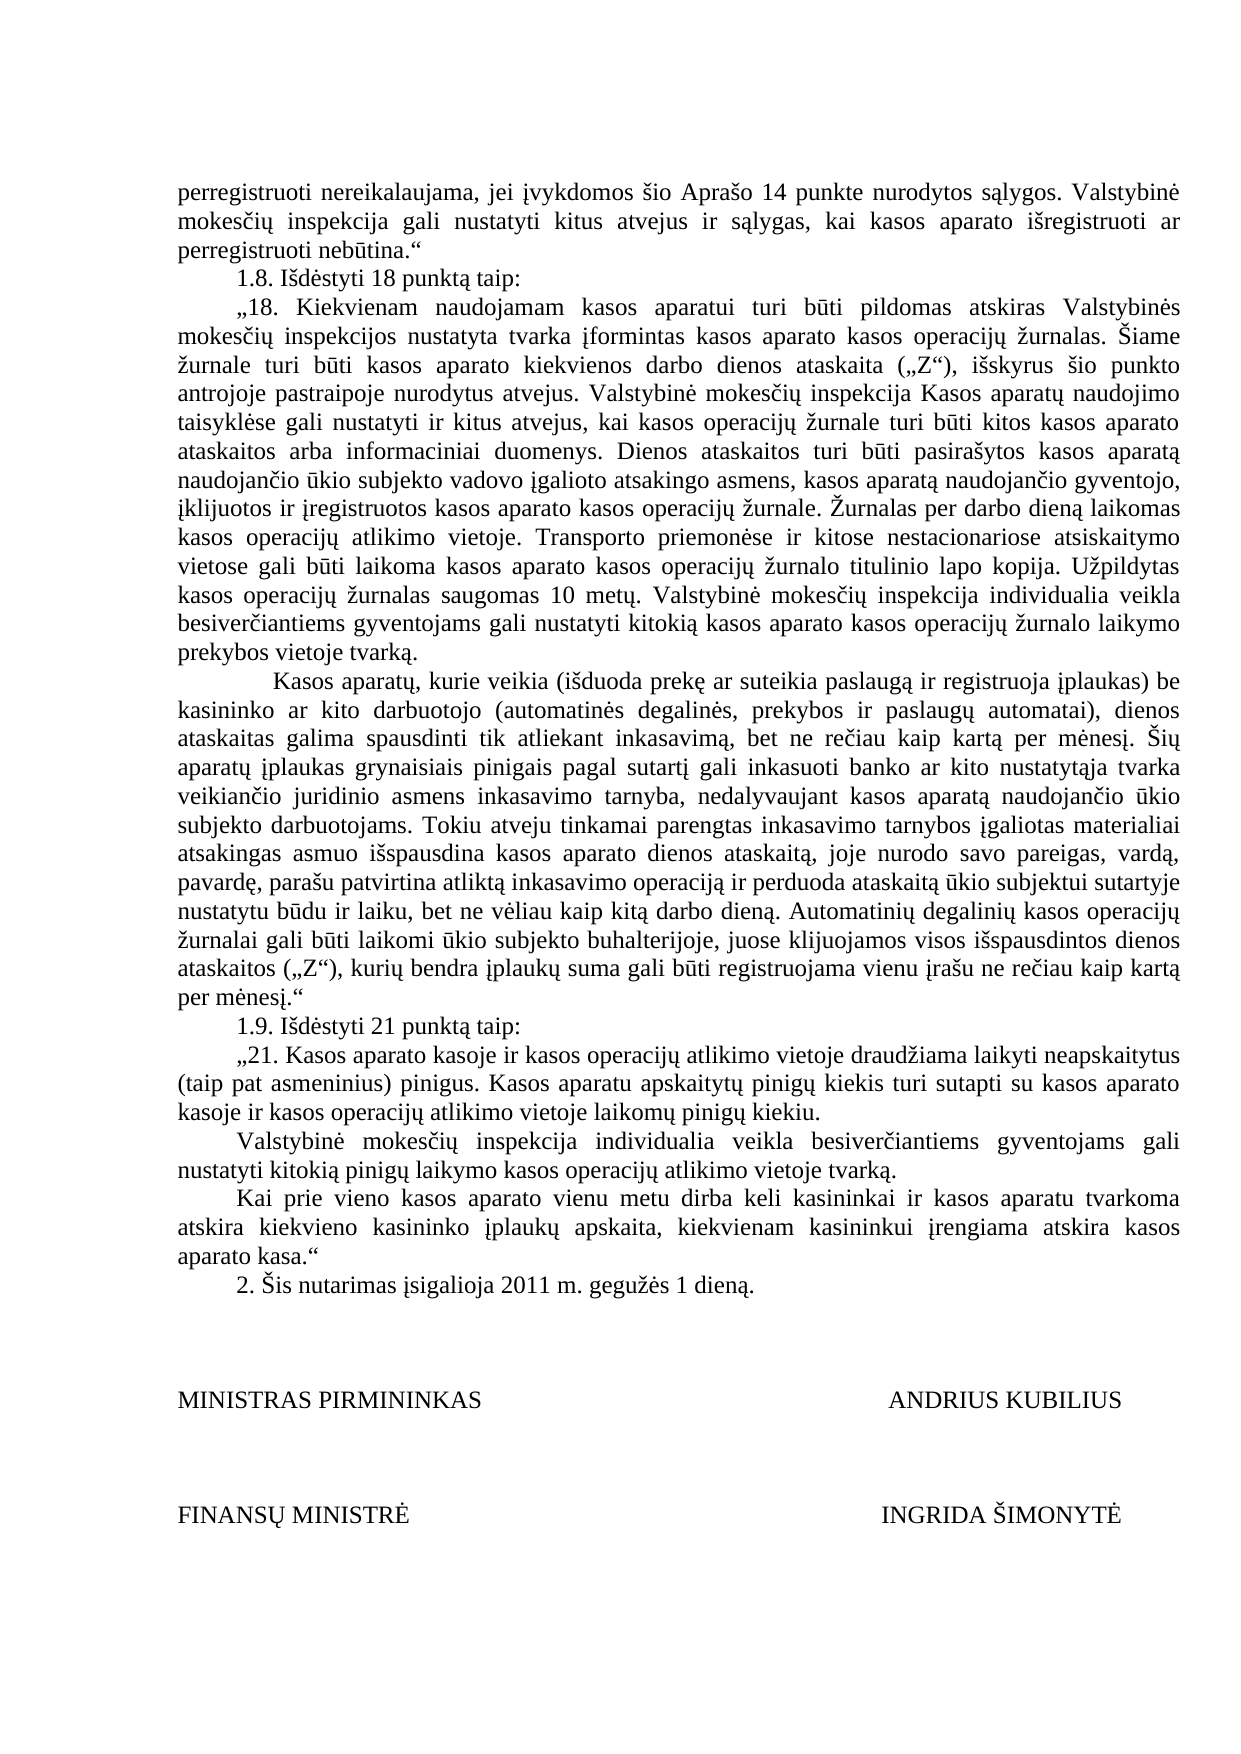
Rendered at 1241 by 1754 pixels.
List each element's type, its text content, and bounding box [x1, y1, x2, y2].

text MINISTRAS PIRMININKAS ANDRIUS KUBILIUS [177, 1385, 1181, 1413]
text Kai prie vieno kasos aparato vienu metu dirba keli kasininkai ir kasos aparatu tvarkoma atskira kiekvieno kasininko įplaukų apskaita, kiekvienam kasininkui įrengiama atskira kasos aparato kasa.“ [177, 1183, 1181, 1270]
text Kasos aparatų, kurie veikia (išduoda prekę ar suteikia paslaugą ir registruoja įplaukas) be kasininko ar kito darbuotojo (automatinės degalinės, prekybos ir paslaugų automatai), dienos ataskaitas galima spausdinti tik atliekant inkasavimą, bet ne rečiau kaip kartą per mėnesį. Šių aparatų įplaukas grynaisiais pinigais pagal sutartį gali inkasuoti banko ar kito nustatytąja tvarka veikiančio juridinio asmens inkasavimo tarnyba, nedalyvaujant kasos aparatą naudojančio ūkio subjekto darbuotojams. Tokiu atveju tinkamai parengtas inkasavimo tarnybos įgaliotas materialiai atsakingas asmuo išspausdina kasos aparato dienos ataskaitą, joje nurodo savo pareigas, vardą, pavardę, parašu patvirtina atliktą inkasavimo operaciją ir perduoda ataskaitą ūkio subjektui sutartyje nustatytu būdu ir laiku, bet ne vėliau kaip kitą darbo dieną. Automatinių degalinių kasos operacijų žurnalai gali būti laikomi ūkio subjekto buhalterijoje, juose klijuojamos visos išspausdintos dienos ataskaitos („Z“), kurių bendra įplaukų suma gali būti registruojama vienu įrašu ne rečiau kaip kartą per mėnesį.“ [177, 666, 1181, 1011]
text 1.9. Išdėstyti 21 punktą taip: [177, 1011, 1181, 1040]
text 2. Šis nutarimas įsigalioja 2011 m. gegužės 1 dieną. [177, 1270, 1181, 1298]
text perregistruoti nereikalaujama, jei įvykdomos šio Aprašo 14 punkte nurodytos sąlygos. Valstybinė mokesčių inspekcija gali nustatyti kitus atvejus ir sąlygas, kai kasos aparato išregistruoti ar perregistruoti nebūtina.“ [177, 177, 1181, 263]
text „18. Kiekvienam naudojamam kasos aparatui turi būti pildomas atskiras Valstybinės mokesčių inspekcijos nustatyta tvarka įformintas kasos aparato kasos operacijų žurnalas. Šiame žurnale turi būti kasos aparato kiekvienos darbo dienos ataskaita („Z“), išskyrus šio punkto antrojoje pastraipoje nurodytus atvejus. Valstybinė mokesčių inspekcija Kasos aparatų naudojimo taisyklėse gali nustatyti ir kitus atvejus, kai kasos operacijų žurnale turi būti kitos kasos aparato ataskaitos arba informaciniai duomenys. Dienos ataskaitos turi būti pasirašytos kasos aparatą naudojančio ūkio subjekto vadovo įgalioto atsakingo asmens, kasos aparatą naudojančio gyventojo, įklijuotos ir įregistruotos kasos aparato kasos operacijų žurnale. Žurnalas per darbo dieną laikomas kasos operacijų atlikimo vietoje. Transporto priemonėse ir kitose nestacionariose atsiskaitymo vietose gali būti laikoma kasos aparato kasos operacijų žurnalo titulinio lapo kopija. Užpildytas kasos operacijų žurnalas saugomas 10 metų. Valstybinė mokesčių inspekcija individualia veikla besiverčiantiems gyventojams gali nustatyti kitokią kasos aparato kasos operacijų žurnalo laikymo prekybos vietoje tvarką. [177, 292, 1181, 666]
text „21. Kasos aparato kasoje ir kasos operacijų atlikimo vietoje draudžiama laikyti neapskaitytus (taip pat asmeninius) pinigus. Kasos aparatu apskaitytų pinigų kiekis turi sutapti su kasos aparato kasoje ir kasos operacijų atlikimo vietoje laikomų pinigų kiekiu. [177, 1040, 1181, 1126]
text 1.8. Išdėstyti 18 punktą taip: [177, 263, 1181, 292]
text Valstybinė mokesčių inspekcija individualia veikla besiverčiantiems gyventojams gali nustatyti kitokią pinigų laikymo kasos operacijų atlikimo vietoje tvarką. [177, 1126, 1181, 1183]
text FINANSŲ MINISTRĖ INGRIDA ŠIMONYTĖ [177, 1500, 1181, 1528]
